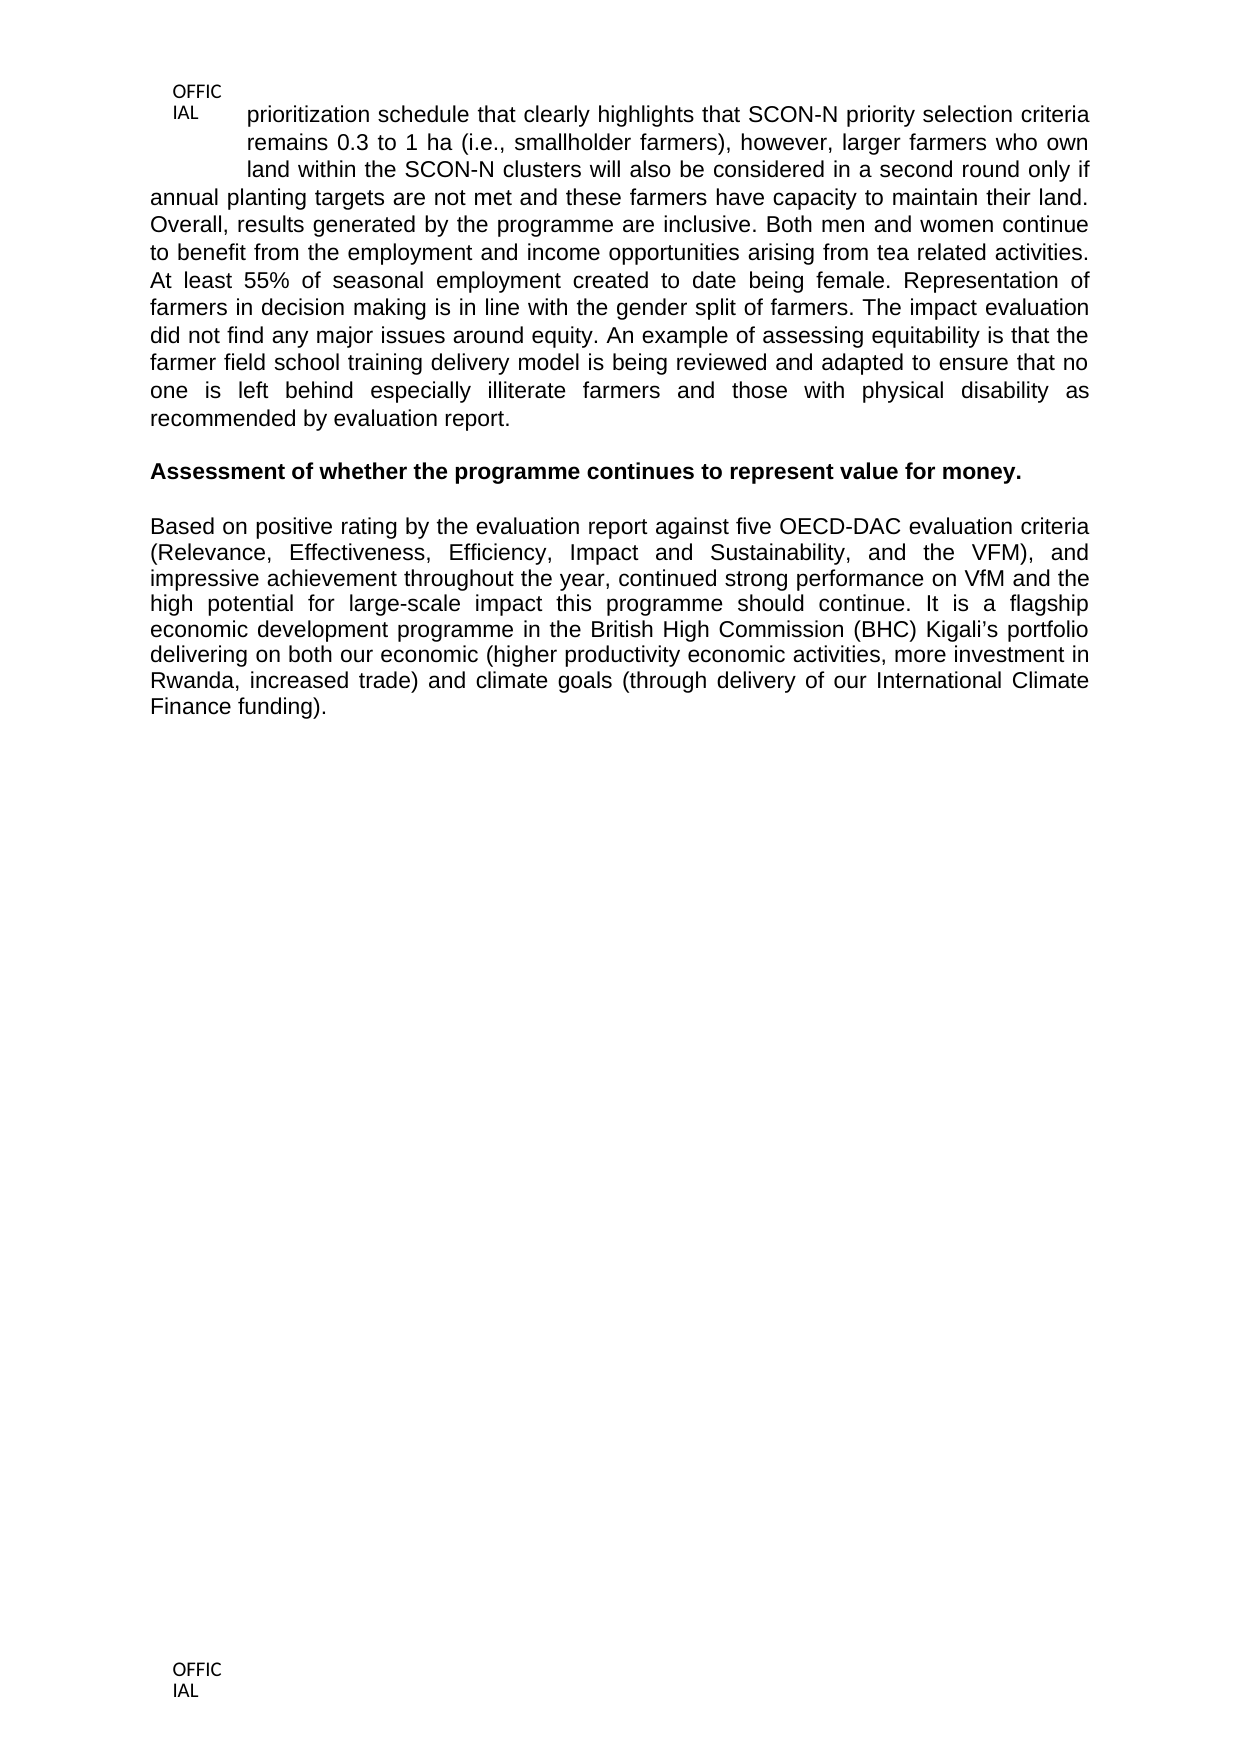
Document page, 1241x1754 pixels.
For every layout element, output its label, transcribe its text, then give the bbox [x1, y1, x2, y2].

text Assessment of whether the programme continues to represent value for money. [150, 458, 1090, 484]
text The initial criteria for joining the programme (committing to allocating between 0.3ha and 1ha of land to tea) were set in a way to ensure that most poor SHFs who can convert part of their land to tea, and remain with additional land for other crops, are reached. However, the recent relaxation of selection criteria to include farmers owning more than 1ha for consolidation and cluster formation purposes pose important equity risks that need to be fully understood. However, to manage that risk, SCON-N developed an internal greenfield farmer prioritization schedule that clearly highlights that SCON-N priority selection criteria remains 0.3 to 1 ha (i.e., smallholder farmers), however, larger farmers who own land within the SCON-N clusters will also be considered in a second round only if annual planting targets are not met and these farmers have capacity to maintain their land. Overall, results generated by the programme are inclusive. Both men and women continue to benefit from the employment and income opportunities arising from tea related activities. At least 55% of seasonal employment created to date being female. Representation of farmers in decision making is in line with the gender split of farmers. The impact evaluation did not find any major issues around equity. An example of assessing equitability is that the farmer field school training delivery model is being reviewed and adapted to ensure that no one is left behind especially illiterate farmers and those with physical disability as recommended by evaluation report. [150, 102, 1090, 431]
text Based on positive rating by the evaluation report against five OECD-DAC evaluation criteria (Relevance, Effectiveness, Efficiency, Impact and Sustainability, and the VFM), and impressive achievement throughout the year, continued strong performance on VfM and the high potential for large-scale impact this programme should continue. It is a flagship economic development programme in the British High Commission (BHC) Kigali’s portfolio delivering on both our economic (higher productivity economic activities, more investment in Rwanda, increased trade) and climate goals (through delivery of our International Climate Finance funding). [150, 514, 1090, 719]
